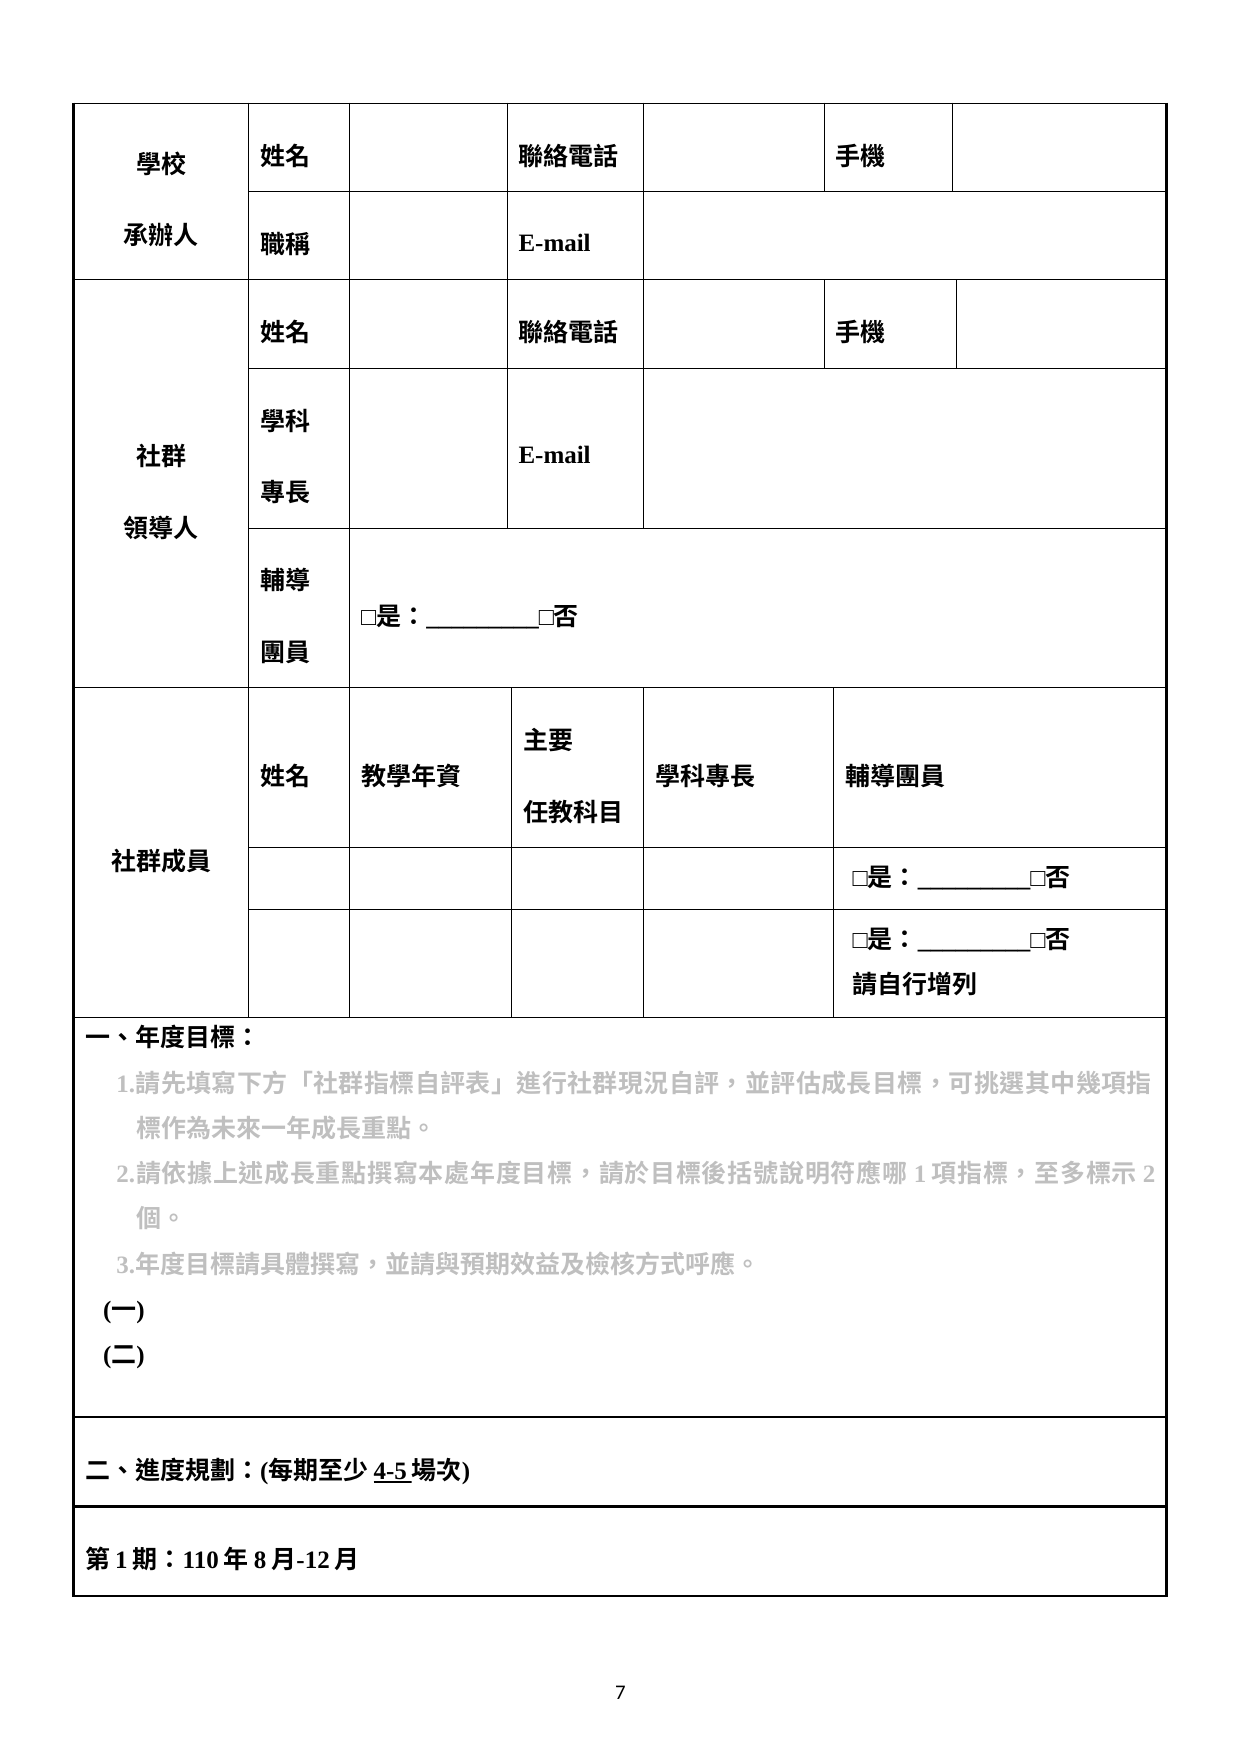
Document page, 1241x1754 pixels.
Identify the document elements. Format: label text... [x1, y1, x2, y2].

table_cell 姓名 [249, 104, 349, 191]
table_cell [350, 280, 507, 367]
table_cell E-mail [508, 369, 643, 527]
table_cell [350, 910, 511, 1017]
table_cell [644, 280, 824, 367]
table_cell [249, 910, 349, 1017]
table_cell 手機 [825, 104, 952, 191]
table_cell [350, 104, 507, 191]
table_cell 輔導 團員 [249, 529, 349, 687]
table_cell [350, 369, 507, 527]
table_cell [350, 848, 511, 909]
table_cell 社群 領導人 [75, 280, 248, 687]
table_cell 第1期：110年8月-12月 [75, 1508, 1165, 1595]
table_cell 姓名 [249, 280, 349, 367]
table_cell 教學年資 [350, 688, 511, 847]
table_cell □是：_________□否 請自行增列 [834, 910, 1165, 1017]
table_cell E-mail [508, 192, 643, 279]
table_cell [644, 104, 824, 191]
table_cell [249, 848, 349, 909]
table_cell □是：_________□否 [350, 529, 1165, 687]
table_cell 聯絡電話 [508, 280, 643, 367]
table_cell 手機 [825, 280, 956, 367]
table_cell [350, 192, 507, 279]
table_cell 輔導團員 [834, 688, 1165, 847]
table_cell 一、年度目標： 1.請先填寫下方「社群指標自評表」進行社群現況自評，並評估成長目標，可挑選其中幾項指標作為未來一年成長重點。 2.請依據上述成長重點撰寫本處年度目標，請於目標後括號說明符應哪1項指標，至多標示2個。 3.年度目標請具體撰寫，並請與預期效益及檢核方式呼應。 (一) (二) [75, 1018, 1165, 1416]
table_cell 聯絡電話 [508, 104, 643, 191]
table_cell 學校 承辦人 [75, 104, 248, 279]
table_cell [644, 848, 833, 909]
table_cell [512, 910, 643, 1017]
table_cell 學科 專長 [249, 369, 349, 527]
table_cell □是：_________□否 [834, 848, 1165, 909]
table_cell 學科專長 [644, 688, 833, 847]
table_cell [644, 369, 1165, 527]
table_cell 二、進度規劃：(每期至少4-5場次) [75, 1418, 1165, 1505]
table_cell 職稱 [249, 192, 349, 279]
table_cell [644, 192, 1165, 279]
table_cell 姓名 [249, 688, 349, 847]
table_cell [953, 104, 1165, 191]
table_cell 社群成員 [75, 688, 248, 1017]
table_cell 主要 任教科目 [512, 688, 643, 847]
table_cell [512, 848, 643, 909]
table_cell [957, 280, 1165, 367]
table_cell [644, 910, 833, 1017]
